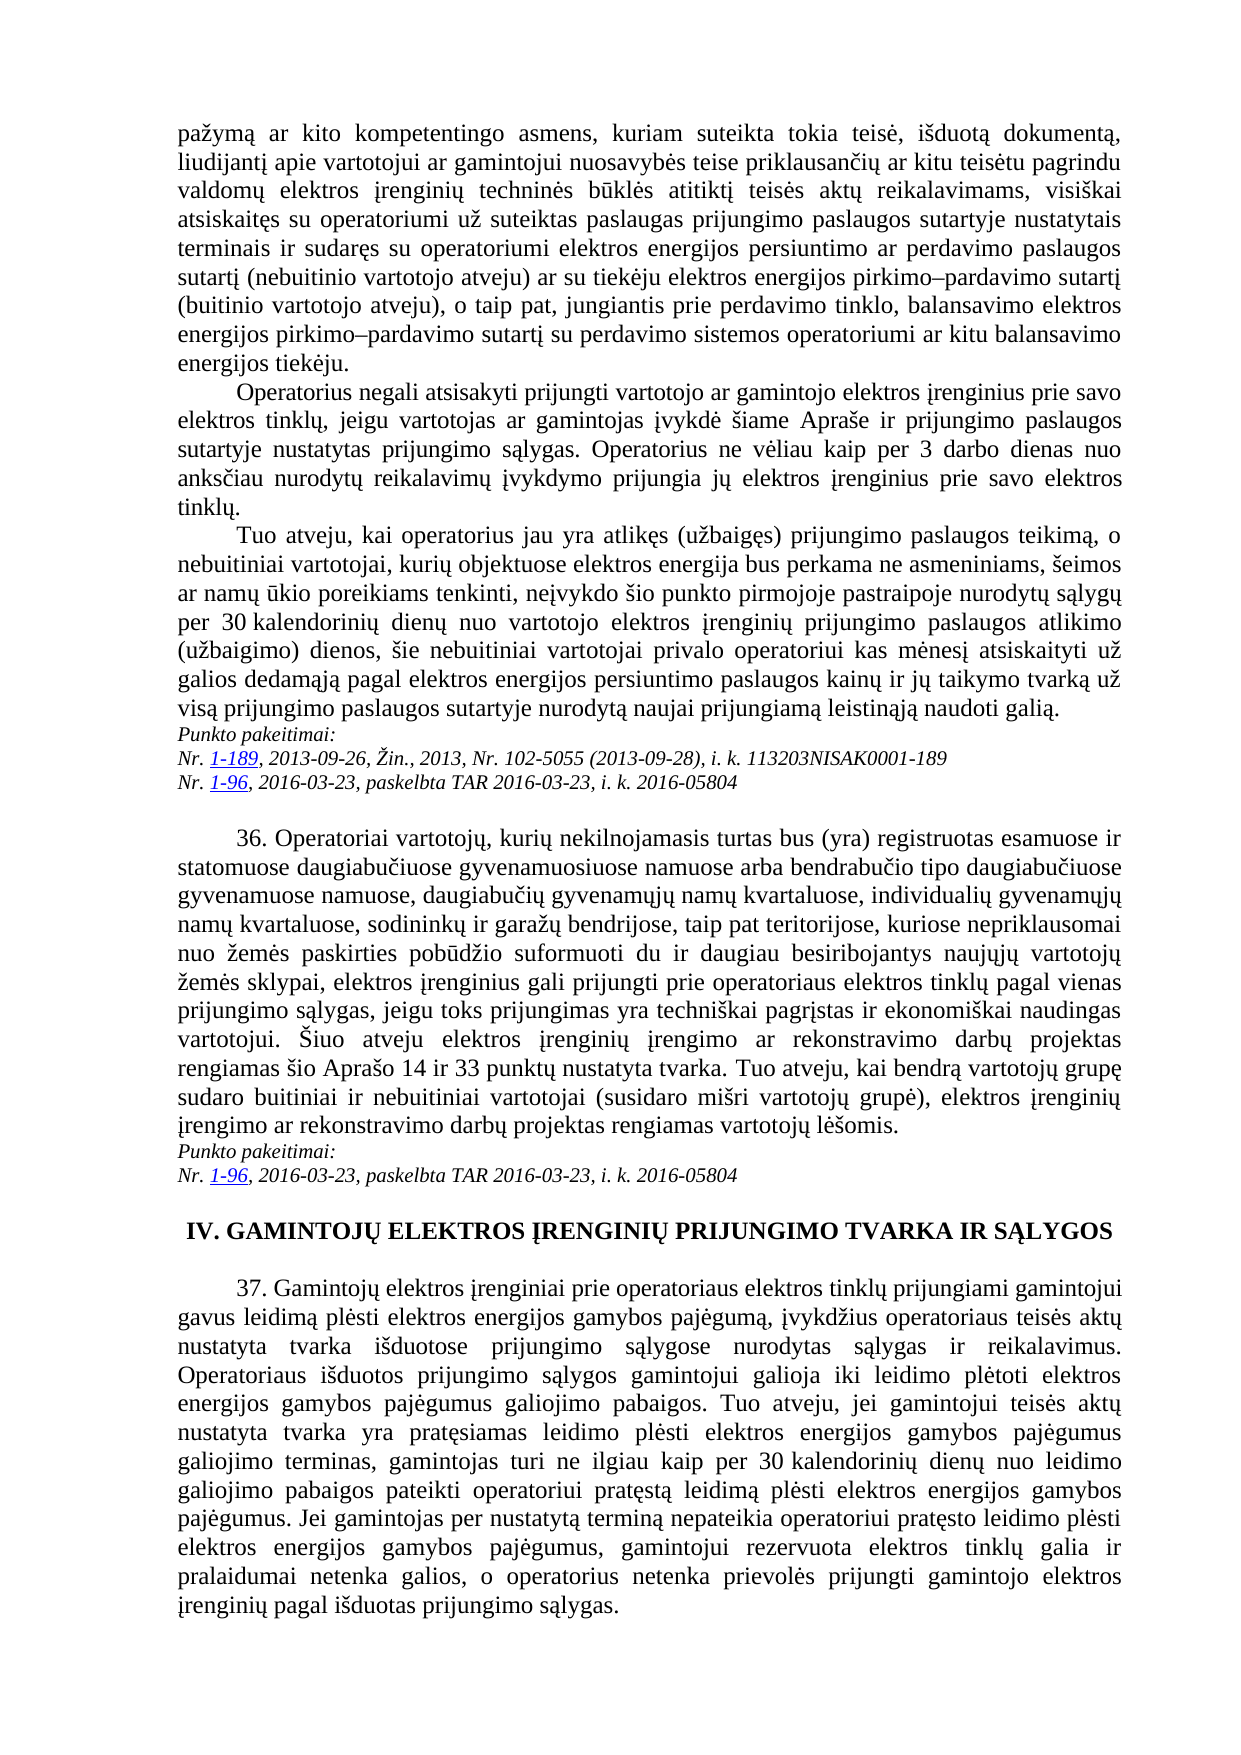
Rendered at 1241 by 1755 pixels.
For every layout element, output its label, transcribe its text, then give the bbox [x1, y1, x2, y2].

text 37. Gamintojų elektros įrenginiai prie operatoriaus elektros tinklų prijungiami gamintojui gavus leidimą plėsti elektros energijos gamybos pajėgumą, įvykdžius operatoriaus teisės aktų nustatyta tvarka išduotose prijungimo sąlygose nurodytas sąlygas ir reikalavimus. Operatoriaus išduotos prijungimo sąlygos gamintojui galioja iki leidimo plėtoti elektros energijos gamybos pajėgumus galiojimo pabaigos. Tuo atveju, jei gamintojui teisės aktų nustatyta tvarka yra pratęsiamas leidimo plėsti elektros energijos gamybos pajėgumus galiojimo terminas, gamintojas turi ne ilgiau kaip per 30 kalendorinių dienų nuo leidimo galiojimo pabaigos pateikti operatoriui pratęstą leidimą plėsti elektros energijos gamybos pajėgumus. Jei gamintojas per nustatytą terminą nepateikia operatoriui pratęsto leidimo plėsti elektros energijos gamybos pajėgumus, gamintojui rezervuota elektros tinklų galia ir pralaidumai netenka galios, o operatorius netenka prievolės prijungti gamintojo elektros įrenginių pagal išduotas prijungimo sąlygas. [177, 1273, 1122, 1618]
text Operatorius negali atsisakyti prijungti vartotojo ar gamintojo elektros įrenginius prie savo elektros tinklų, jeigu vartotojas ar gamintojas įvykdė šiame Apraše ir prijungimo paslaugos sutartyje nustatytas prijungimo sąlygas. Operatorius ne vėliau kaip per 3 darbo dienas nuo anksčiau nurodytų reikalavimų įvykdymo prijungia jų elektros įrenginius prie savo elektros tinklų. [177, 377, 1122, 521]
text 36. Operatoriai vartotojų, kurių nekilnojamasis turtas bus (yra) registruotas esamuose ir statomuose daugiabučiuose gyvenamuosiuose namuose arba bendrabučio tipo daugiabučiuose gyvenamuose namuose, daugiabučių gyvenamųjų namų kvartaluose, individualių gyvenamųjų namų kvartaluose, sodininkų ir garažų bendrijose, taip pat teritorijose, kuriose nepriklausomai nuo žemės paskirties pobūdžio suformuoti du ir daugiau besiribojantys naujųjų vartotojų žemės sklypai, elektros įrenginius gali prijungti prie operatoriaus elektros tinklų pagal vienas prijungimo sąlygas, jeigu toks prijungimas yra techniškai pagrįstas ir ekonomiškai naudingas vartotojui. Šiuo atveju elektros įrenginių įrengimo ar rekonstravimo darbų projektas rengiamas šio Aprašo 14 ir 33 punktų nustatyta tvarka. Tuo atveju, kai bendrą vartotojų grupę sudaro buitiniai ir nebuitiniai vartotojai (susidaro mišri vartotojų grupė), elektros įrenginių įrengimo ar rekonstravimo darbų projektas rengiamas vartotojų lėšomis. [177, 823, 1122, 1139]
text Punkto pakeitimai: [177, 1139, 1122, 1163]
text Nr. 1-96, 2016-03-23, paskelbta TAR 2016-03-23, i. k. 2016-05804 [177, 1163, 1122, 1187]
text Tuo atveju, kai operatorius jau yra atlikęs (užbaigęs) prijungimo paslaugos teikimą, o nebuitiniai vartotojai, kurių objektuose elektros energija bus perkama ne asmeniniams, šeimos ar namų ūkio poreikiams tenkinti, neįvykdo šio punkto pirmojoje pastraipoje nurodytų sąlygų per 30 kalendorinių dienų nuo vartotojo elektros įrenginių prijungimo paslaugos atlikimo (užbaigimo) dienos, šie nebuitiniai vartotojai privalo operatoriui kas mėnesį atsiskaityti už galios dedamąją pagal elektros energijos persiuntimo paslaugos kainų ir jų taikymo tvarką už visą prijungimo paslaugos sutartyje nurodytą naujai prijungiamą leistinąją naudoti galią. [177, 521, 1122, 722]
text IV. GAMINTOJŲ ELEKTROS ĮRENGINIŲ PRIJUNGIMO TVARKA IR SĄLYGOS [177, 1216, 1122, 1245]
text Nr. 1-189, 2013-09-26, Žin., 2013, Nr. 102-5055 (2013-09-28), i. k. 113203NISAK0001-189 [177, 746, 1122, 770]
text Punkto pakeitimai: [177, 722, 1122, 746]
text pažymą ar kito kompetentingo asmens, kuriam suteikta tokia teisė, išduotą dokumentą, liudijantį apie vartotojui ar gamintojui nuosavybės teise priklausančių ar kitu teisėtu pagrindu valdomų elektros įrenginių techninės būklės atitiktį teisės aktų reikalavimams, visiškai atsiskaitęs su operatoriumi už suteiktas paslaugas prijungimo paslaugos sutartyje nustatytais terminais ir sudaręs su operatoriumi elektros energijos persiuntimo ar perdavimo paslaugos sutartį (nebuitinio vartotojo atveju) ar su tiekėju elektros energijos pirkimo–pardavimo sutartį (buitinio vartotojo atveju), o taip pat, jungiantis prie perdavimo tinklo, balansavimo elektros energijos pirkimo–pardavimo sutartį su perdavimo sistemos operatoriumi ar kitu balansavimo energijos tiekėju. [177, 118, 1122, 377]
text Nr. 1-96, 2016-03-23, paskelbta TAR 2016-03-23, i. k. 2016-05804 [177, 770, 1122, 794]
